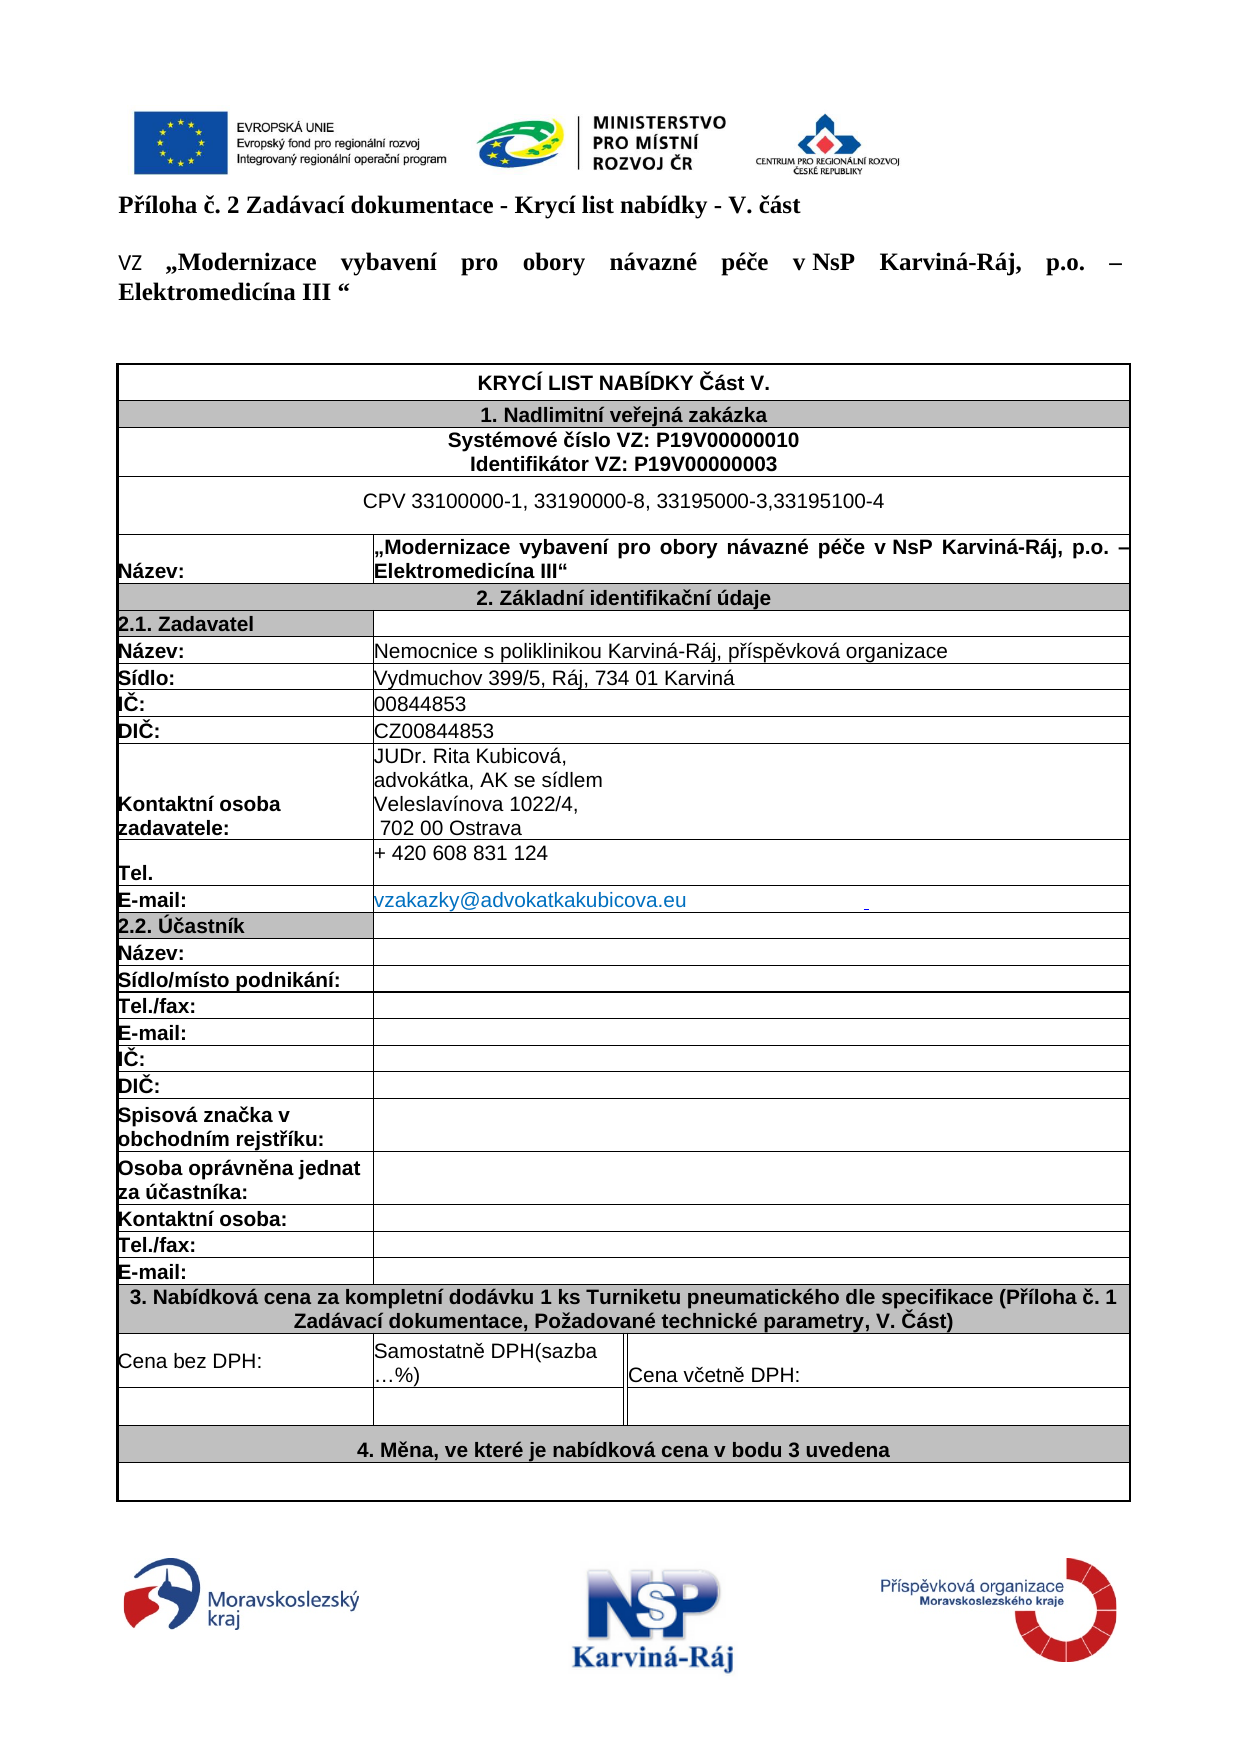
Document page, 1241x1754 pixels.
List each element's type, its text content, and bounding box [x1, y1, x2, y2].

table_cell vzakazky@advokatkakubicova.eu [374, 886, 863, 912]
table_cell [628, 1388, 1129, 1425]
table_cell [119, 1463, 1129, 1500]
table_cell [374, 966, 1129, 991]
table_cell IČ: [119, 1046, 373, 1071]
table_cell Samostatně DPH(sazba …%) [374, 1334, 623, 1387]
table_header KRYCÍ LIST NABÍDKY Část V. [119, 365, 1129, 400]
table_cell CPV 33100000-1, 33190000-8, 33195000-3,33195100-4 [119, 477, 1129, 534]
table_cell [374, 993, 1129, 1018]
table_cell 1. Nadlimitní veřejná zakázka [119, 401, 1129, 427]
table_cell [863, 886, 1129, 912]
table_cell 3. Nabídková cena za kompletní dodávku 1 ks Turniketu pneumatického dle specifikace (Příloha č. 1 Zadávací dokumentace, Požadované technické parametry, V. Část) [119, 1285, 1129, 1333]
table_cell Cena bez DPH: [119, 1334, 373, 1387]
table_cell 00844853 [374, 690, 1129, 716]
table_cell Kontaktní osoba zadavatele: [119, 744, 373, 839]
table_cell E-mail: [119, 1258, 373, 1284]
table_cell Sídlo/místo podnikání: [119, 966, 373, 991]
table_cell Spisová značka v obchodním rejstříku: [119, 1099, 373, 1151]
table_cell JUDr. Rita Kubicová, advokátka, AK se sídlem Veleslavínova 1022/4, 702 00 Ostrava [374, 744, 624, 839]
table_cell 2.2. Účastník [119, 913, 373, 938]
table_cell Tel. [119, 840, 373, 885]
table_cell Cena včetně DPH: [628, 1334, 1129, 1387]
table_cell [863, 840, 1129, 885]
table_cell Osoba oprávněna jednat za účastníka: [119, 1152, 373, 1204]
table_cell 4. Měna, ve které je nabídková cena v bodu 3 uvedena [119, 1426, 1129, 1462]
table_cell Nemocnice s poliklinikou Karviná-Ráj, příspěvková organizace [374, 637, 1129, 663]
table_cell [374, 1046, 624, 1071]
table_cell Tel./fax: [119, 1232, 373, 1257]
table_cell [374, 1152, 1129, 1204]
table_cell E-mail: [119, 1019, 373, 1044]
table_cell [624, 1046, 863, 1071]
table_cell [374, 1019, 1129, 1044]
table_cell Sídlo: [119, 664, 373, 689]
table_cell [374, 1205, 1129, 1231]
table_cell „Modernizace vybavení pro obory návazné péče v NsP Karviná-Ráj, p.o. – Elektromedicína III“ [374, 535, 1129, 583]
table_cell [374, 1258, 1129, 1284]
table_cell IČ: [119, 690, 373, 716]
table_cell Vydmuchov 399/5, Ráj, 734 01 Karviná [374, 664, 1129, 689]
table_cell [863, 744, 1129, 839]
table_cell [374, 1072, 1129, 1098]
table_cell [624, 744, 863, 839]
table_cell CZ00844853 [374, 717, 1129, 742]
table_cell Název: [119, 637, 373, 663]
table_cell [863, 913, 1129, 938]
table_cell Kontaktní osoba: [119, 1205, 373, 1231]
table_cell [119, 1388, 373, 1425]
table_cell DIČ: [119, 1072, 373, 1098]
table_cell 2. Základní identifikační údaje [119, 584, 1129, 610]
table_cell [624, 913, 863, 938]
table_cell [374, 611, 1129, 636]
table_cell Systémové číslo VZ: P19V00000010 Identifikátor VZ: P19V00000003 [119, 428, 1129, 476]
table_cell [374, 1388, 623, 1425]
table_cell + 420 608 831 124 [374, 840, 863, 885]
table_cell Tel./fax: [119, 993, 373, 1018]
table_cell [863, 1046, 1129, 1071]
table_cell [374, 939, 1129, 965]
table_cell [374, 1232, 1129, 1257]
table_cell Název: [119, 939, 373, 965]
table_cell DIČ: [119, 717, 373, 742]
table_cell E-mail: [119, 886, 373, 912]
table_cell [374, 913, 624, 938]
table_cell 2.1. Zadavatel [119, 611, 373, 636]
table_cell [374, 1099, 1129, 1151]
table_cell Název: [119, 535, 373, 583]
